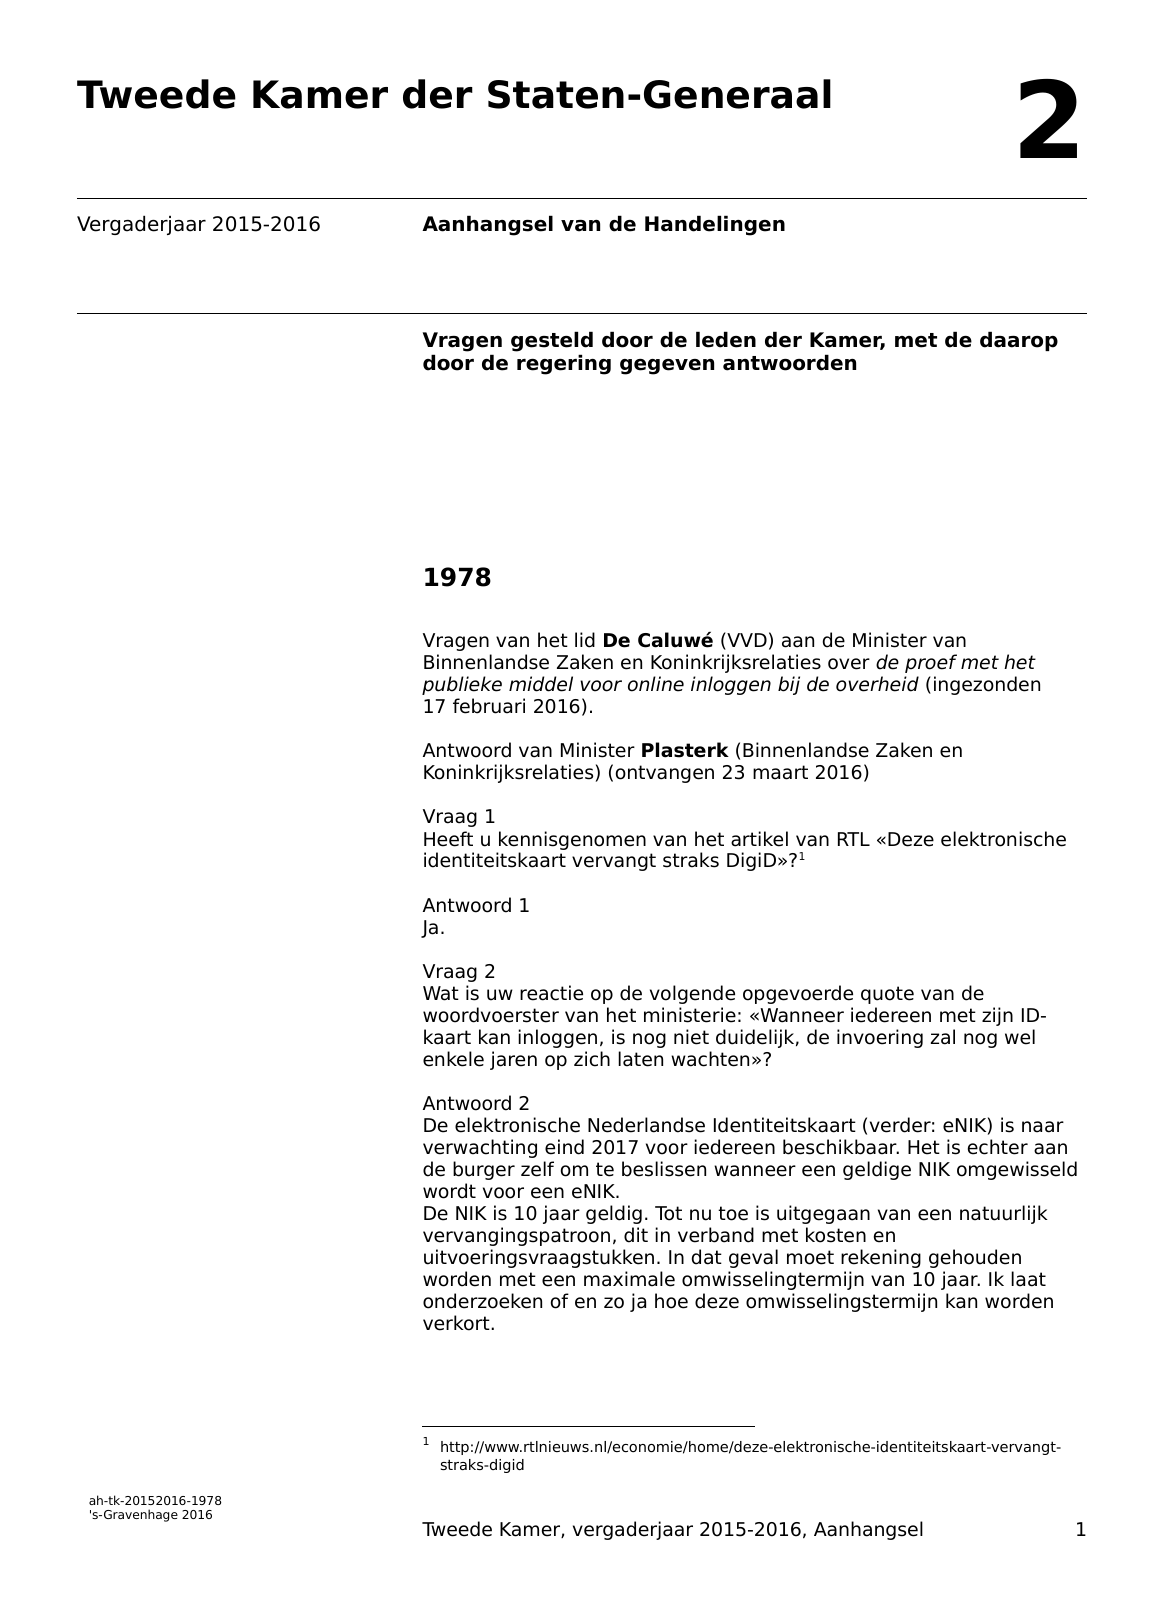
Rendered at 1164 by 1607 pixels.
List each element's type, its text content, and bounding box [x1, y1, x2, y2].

text Heeft u kennisgenomen van het artikel van RTL «Deze elektronische identiteitskaart vervangt straks DigiD»? [422, 828, 1087, 872]
text http://www.rtlnieuws.nl/economie/home/deze-elektronische-identiteitskaart-vervangt-straks-digid [422, 1435, 1087, 1474]
text Ja. [422, 917, 1087, 938]
text De elektronische Nederlandse Identiteitskaart (verder: eNIK) is naar verwachting eind 2017 voor iedereen beschikbaar. Het is echter aan de burger zelf om te beslissen wanneer een geldige NIK omgewisseld wordt voor een eNIK. [422, 1115, 1087, 1203]
table_cell [77, 314, 422, 375]
table_cell Vragen gesteld door de leden der Kamer, met de daarop door de regering gegeven antwoorden [422, 314, 1087, 375]
text 's-Gravenhage 2016 [88, 1508, 323, 1522]
table_cell Vergaderjaar 2015-2016 [77, 199, 422, 313]
text De NIK is 10 jaar geldig. Tot nu toe is uitgegaan van een natuurlijk vervangingspatroon, dit in verband met kosten en uitvoeringsvraagstukken. In dat geval moet rekening gehouden worden met een maximale omwisselingtermijn van 10 jaar. Ik laat onderzoeken of en zo ja hoe deze omwisselingstermijn kan worden verkort. [422, 1203, 1087, 1334]
table_header Tweede Kamer der Staten-Generaal [77, 59, 886, 198]
text Antwoord 2 [422, 1093, 1087, 1115]
text ah-tk-20152016-1978 [88, 1494, 323, 1508]
text Vraag 2 [422, 961, 1087, 983]
text Wat is uw reactie op de volgende opgevoerde quote van de woordvoerster van het ministerie: «Wanneer iedereen met zijn ID-kaart kan inloggen, is nog niet duidelijk, de invoering zal nog wel enkele jaren op zich laten wachten»? [422, 983, 1087, 1071]
table_header 2 [886, 59, 1087, 198]
table_cell Aanhangsel van de Handelingen [422, 199, 1087, 313]
text 1978 [422, 563, 1087, 592]
text Vragen van het lid De Caluwé (VVD) aan de Minister van Binnenlandse Zaken en Koninkrijksrelaties over de proef met het publieke middel voor online inloggen bij de overheid (ingezonden 17 februari 2016). [422, 630, 1087, 718]
text Antwoord van Minister Plasterk (Binnenlandse Zaken en Koninkrijksrelaties) (ontvangen 23 maart 2016) [422, 740, 1087, 784]
text Vraag 1 [422, 806, 1087, 828]
text Antwoord 1 [422, 894, 1087, 917]
